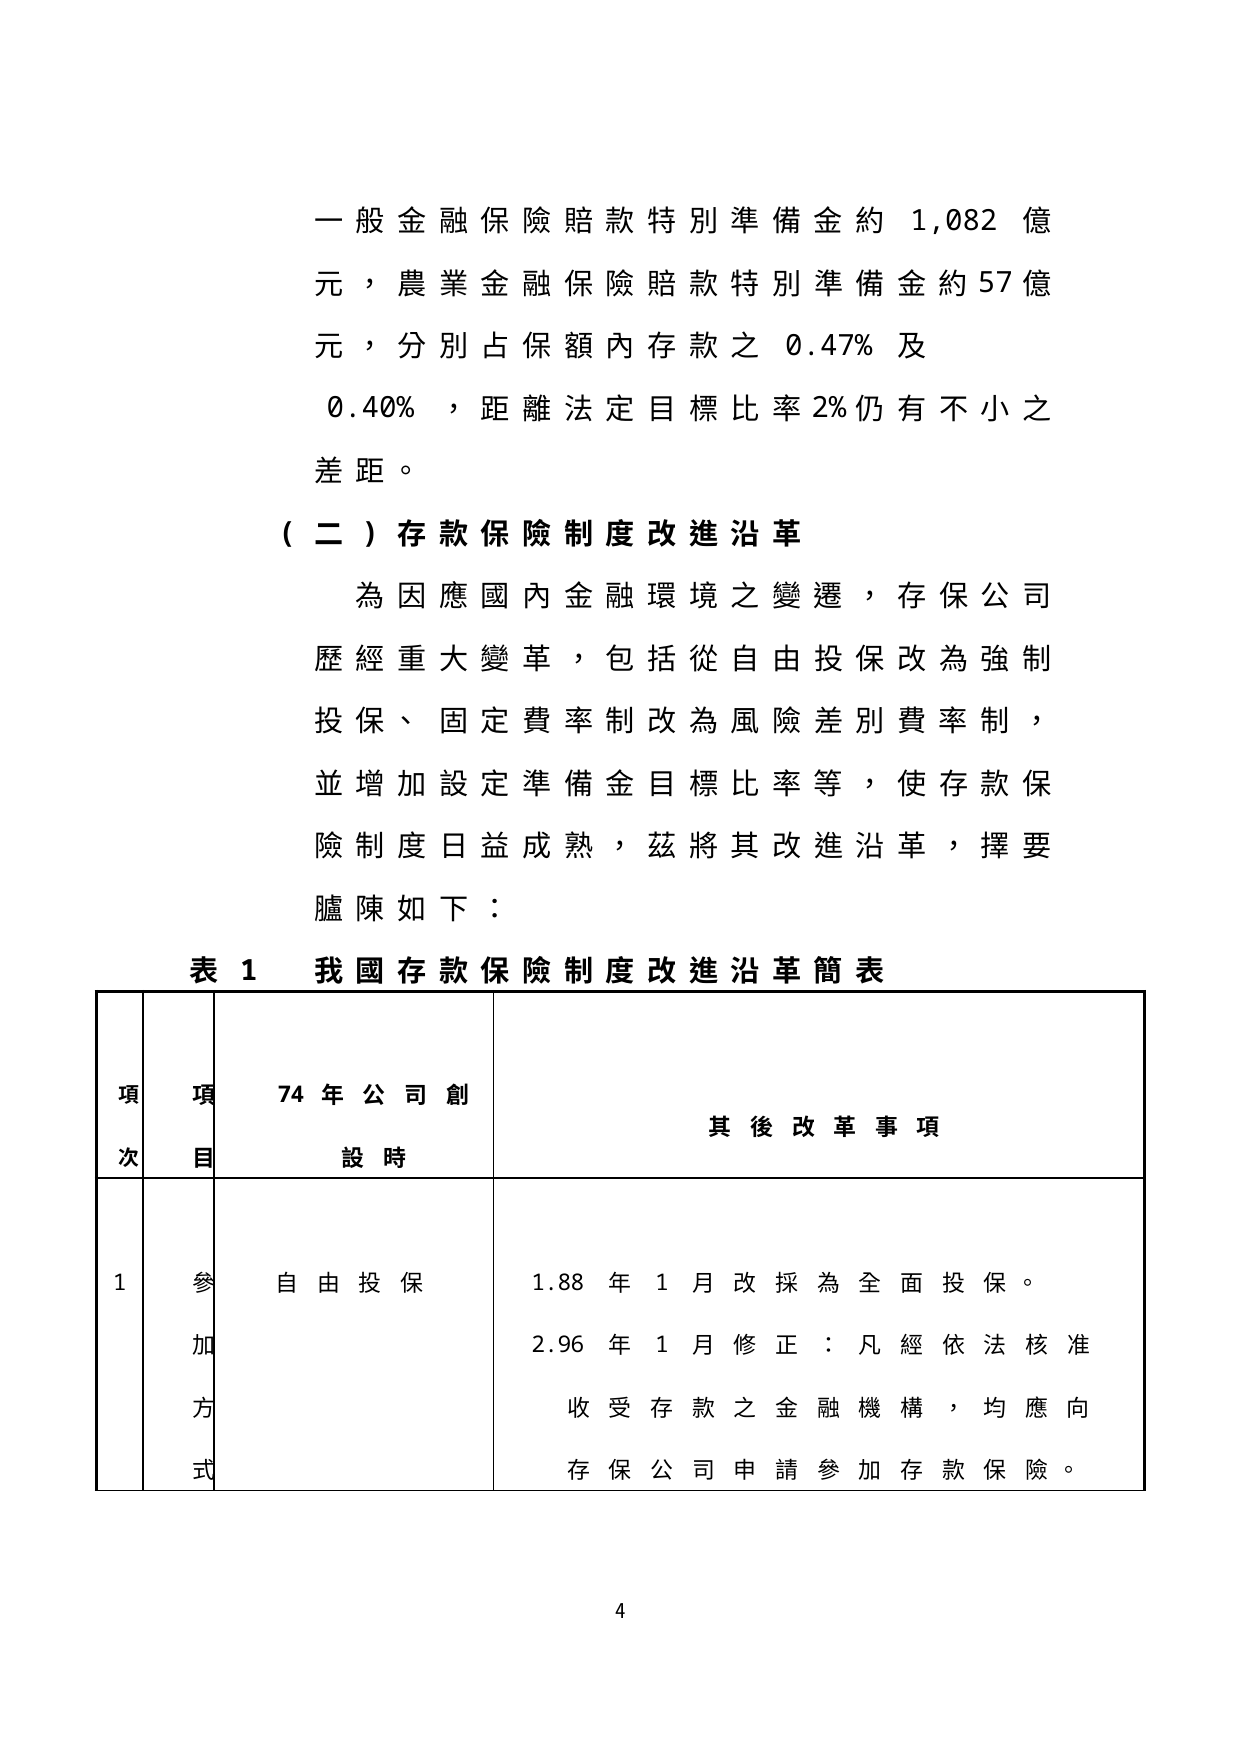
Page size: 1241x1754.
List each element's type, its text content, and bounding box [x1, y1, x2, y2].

text 表1 我國存款保險制度改進沿革簡表 [109, 927, 1058, 990]
text (二)存款保險制度改進沿革 [242, 490, 1058, 552]
table_header 項次 [98, 993, 142, 1177]
table_cell 參加方式 [144, 1179, 213, 1490]
text 為因應國內金融環境之變遷，存保公司歷經重大變革，包括從自由投保改為強制投保、固定費率制改為風險差別費率制，並增加設定準備金目標比率等，使存款保險制度日益成熟，茲將其改進沿革，擇要臚陳如下： [271, 552, 1058, 927]
table_cell 自由投保 [215, 1179, 493, 1490]
table_header 74年公司創設時 [215, 993, 493, 1177]
table_cell 1.88年1月改採為全面投保。 2.96年1月修正：凡經依法核准收受存款之金融機構，均應向存保公司申請參加存款保險。 [494, 1179, 1143, 1490]
table_header 其後改革事項 [494, 993, 1143, 1177]
table_cell 1 [98, 1179, 142, 1490]
table_header 項目 [144, 993, 213, 1177]
text 4.厚植存保準備金時期（自100年起迄今）：為填補金融重建基金時期財務缺口及厚植存保準備金以備未來賠付之需，政府自100年起將銀行業營業稅稅款撥入一般金融存保準備金；惟102年1月間存保公司已清償銀行借款且一般金融存保準備金已由負轉正後，故自103年7月1日起，原銀行業之2%營業稅稅款不再撥供存款保險賠款特別準備金，改撥入金融業特別準備金並由金管會統籌管理運用，致存保準備金累積速度大幅趨緩，截至109年底止，一般金融保險賠款特別準備金約1,082億元，農業金融保險賠款特別準備金約57億元，分別占保額內存款之0.47%及0.40%，距離法定目標比率2%仍有不小之差距。 [271, 177, 1058, 490]
